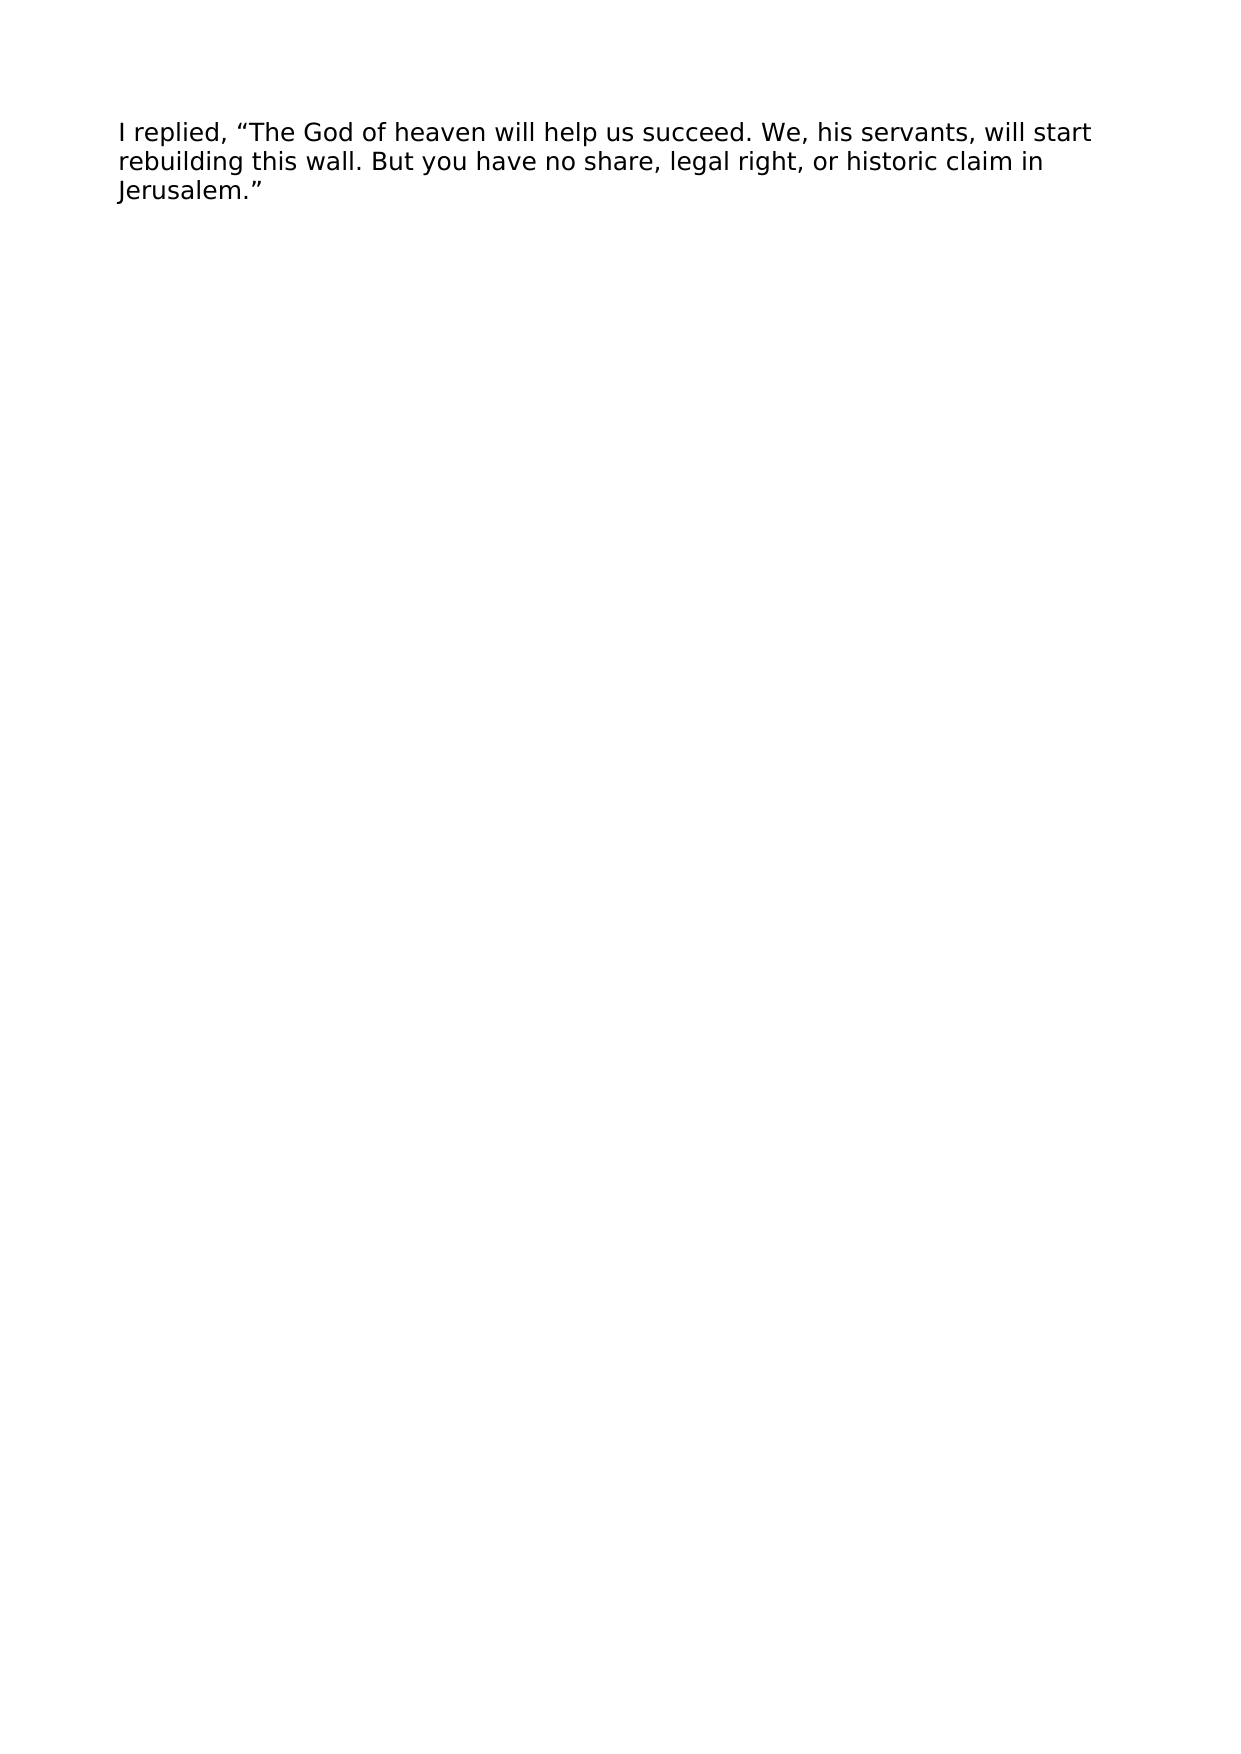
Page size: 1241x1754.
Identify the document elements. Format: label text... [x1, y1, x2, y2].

text I replied, “The God of heaven will help us succeed. We, his servants, will start rebuilding this wall. But you have no share, legal right, or historic claim in Jerusalem.” [118, 118, 1122, 206]
